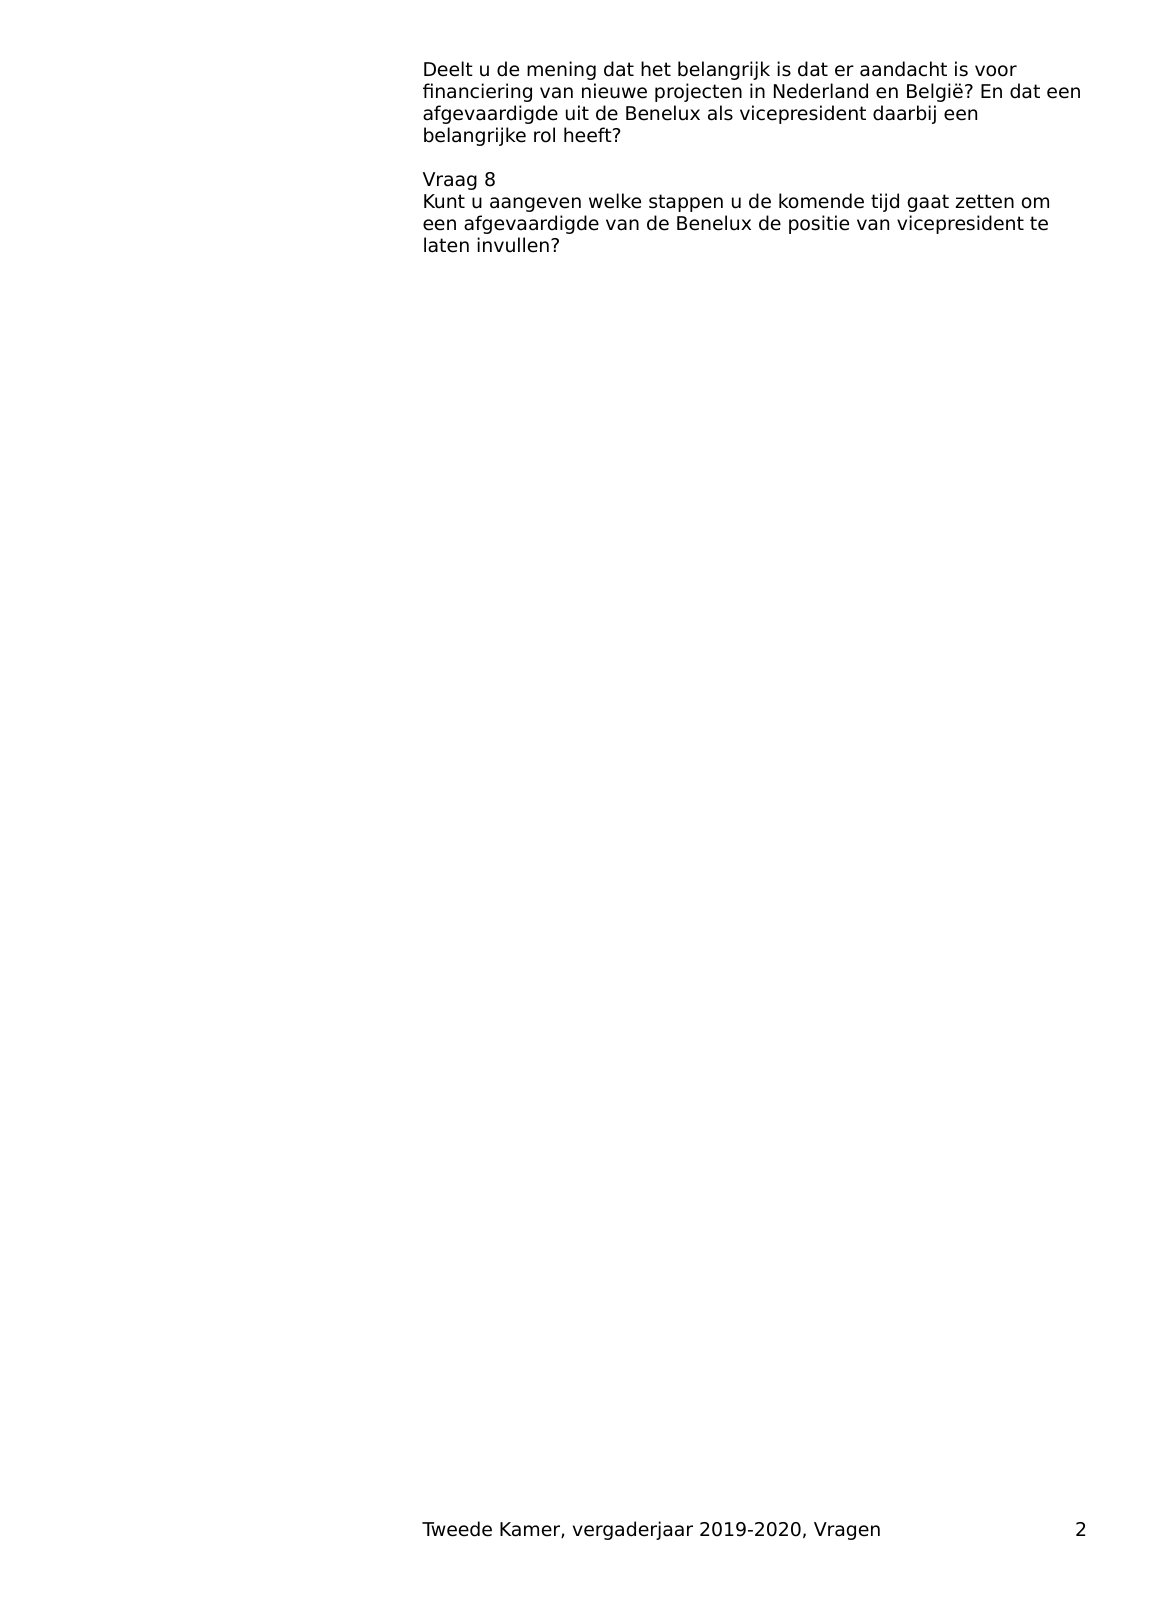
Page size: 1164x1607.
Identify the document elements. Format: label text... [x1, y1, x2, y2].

text Vraag 8 [422, 169, 1087, 191]
text Kunt u aangeven welke stappen u de komende tijd gaat zetten om een afgevaardigde van de Benelux de positie van vicepresident te laten invullen? [422, 191, 1087, 257]
text Deelt u de mening dat het belangrijk is dat er aandacht is voor financiering van nieuwe projecten in Nederland en België? En dat een afgevaardigde uit de Benelux als vicepresident daarbij een belangrijke rol heeft? [422, 59, 1087, 147]
